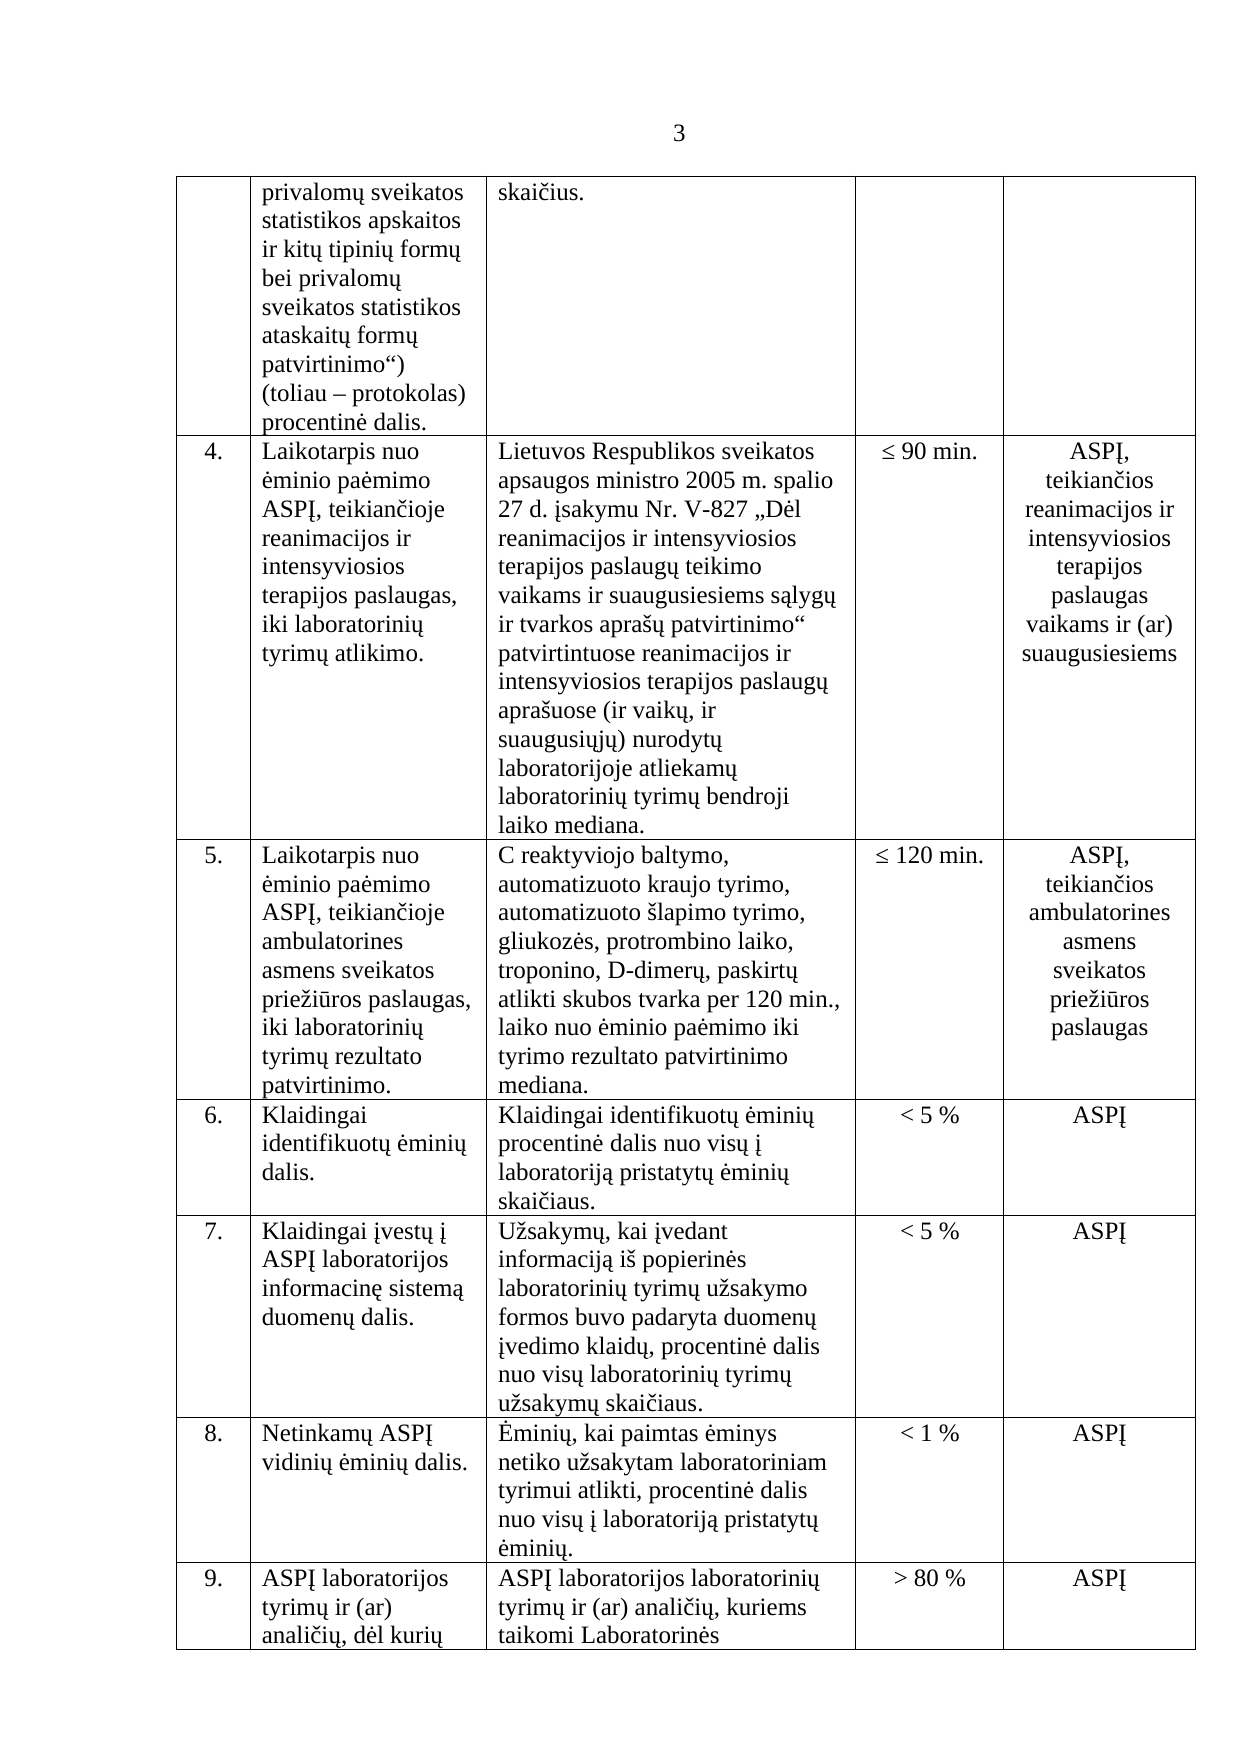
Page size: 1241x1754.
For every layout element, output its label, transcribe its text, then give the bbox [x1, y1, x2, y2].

table_cell 5. [177, 840, 250, 1099]
table_cell [856, 177, 1003, 435]
table_cell ≤ 90 min. [856, 436, 1003, 839]
table_cell 4. [177, 436, 250, 839]
table_cell [1004, 177, 1195, 435]
table_cell > 80 % [856, 1563, 1003, 1649]
table_cell ASPĮ [1004, 1563, 1195, 1649]
table_cell 9. [177, 1563, 250, 1649]
table_cell Klaidingai įvestų į ASPĮ laboratorijos informacinę sistemą duomenų dalis. [251, 1216, 486, 1417]
table_cell Laikotarpis nuo ėminio paėmimo ASPĮ, teikiančioje reanimacijos ir intensyviosios terapijos paslaugas, iki laboratorinių tyrimų atlikimo. [251, 436, 486, 839]
table_cell Netinkamų ASPĮ vidinių ėminių dalis. [251, 1418, 486, 1562]
table_cell ASPĮ, teikiančios reanimacijos ir intensyviosios terapijos paslaugas vaikams ir (ar) suaugusiesiems [1004, 436, 1195, 839]
table_cell Lietuvos Respublikos sveikatos apsaugos ministro 2005 m. spalio 27 d. įsakymu Nr. V-827 „Dėl reanimacijos ir intensyviosios terapijos paslaugų teikimo vaikams ir suaugusiesiems sąlygų ir tvarkos aprašų patvirtinimo“ patvirtintuose reanimacijos ir intensyviosios terapijos paslaugų aprašuose (ir vaikų, ir suaugusiųjų) nurodytų laboratorijoje atliekamų laboratorinių tyrimų bendroji laiko mediana. [487, 436, 855, 839]
table_cell C reaktyviojo baltymo, automatizuoto kraujo tyrimo, automatizuoto šlapimo tyrimo, gliukozės, protrombino laiko, troponino, D-dimerų, paskirtų atlikti skubos tvarka per 120 min., laiko nuo ėminio paėmimo iki tyrimo rezultato patvirtinimo mediana. [487, 840, 855, 1099]
table_cell ASPĮ [1004, 1216, 1195, 1417]
table_cell < 1 % [856, 1418, 1003, 1562]
table_cell privalomų sveikatos statistikos apskaitos ir kitų tipinių formų bei privalomų sveikatos statistikos ataskaitų formų patvirtinimo“) (toliau – protokolas) procentinė dalis. [251, 177, 486, 435]
table_cell [177, 177, 250, 435]
table_cell Klaidingai identifikuotų ėminių dalis. [251, 1100, 486, 1215]
table_cell ≤ 120 min. [856, 840, 1003, 1099]
table_cell ASPĮ [1004, 1418, 1195, 1562]
table_cell < 5 % [856, 1100, 1003, 1215]
table_cell ASPĮ laboratorijos tyrimų ir (ar) analičių, dėl kurių [251, 1563, 486, 1649]
table_cell 8. [177, 1418, 250, 1562]
table_cell ASPĮ [1004, 1100, 1195, 1215]
table_cell skaičius. [487, 177, 855, 435]
table_cell ASPĮ, teikiančios ambulatorines asmens sveikatos priežiūros paslaugas [1004, 840, 1195, 1099]
table_cell 6. [177, 1100, 250, 1215]
table_cell Užsakymų, kai įvedant informaciją iš popierinės laboratorinių tyrimų užsakymo formos buvo padaryta duomenų įvedimo klaidų, procentinė dalis nuo visų laboratorinių tyrimų užsakymų skaičiaus. [487, 1216, 855, 1417]
table_cell 7. [177, 1216, 250, 1417]
table_cell Ėminių, kai paimtas ėminys netiko užsakytam laboratoriniam tyrimui atlikti, procentinė dalis nuo visų į laboratoriją pristatytų ėminių. [487, 1418, 855, 1562]
table_cell ASPĮ laboratorijos laboratorinių tyrimų ir (ar) analičių, kuriems taikomi Laboratorinės [487, 1563, 855, 1649]
table_cell Laikotarpis nuo ėminio paėmimo ASPĮ, teikiančioje ambulatorines asmens sveikatos priežiūros paslaugas, iki laboratorinių tyrimų rezultato patvirtinimo. [251, 840, 486, 1099]
table_cell < 5 % [856, 1216, 1003, 1417]
table_cell Klaidingai identifikuotų ėminių procentinė dalis nuo visų į laboratoriją pristatytų ėminių skaičiaus. [487, 1100, 855, 1215]
